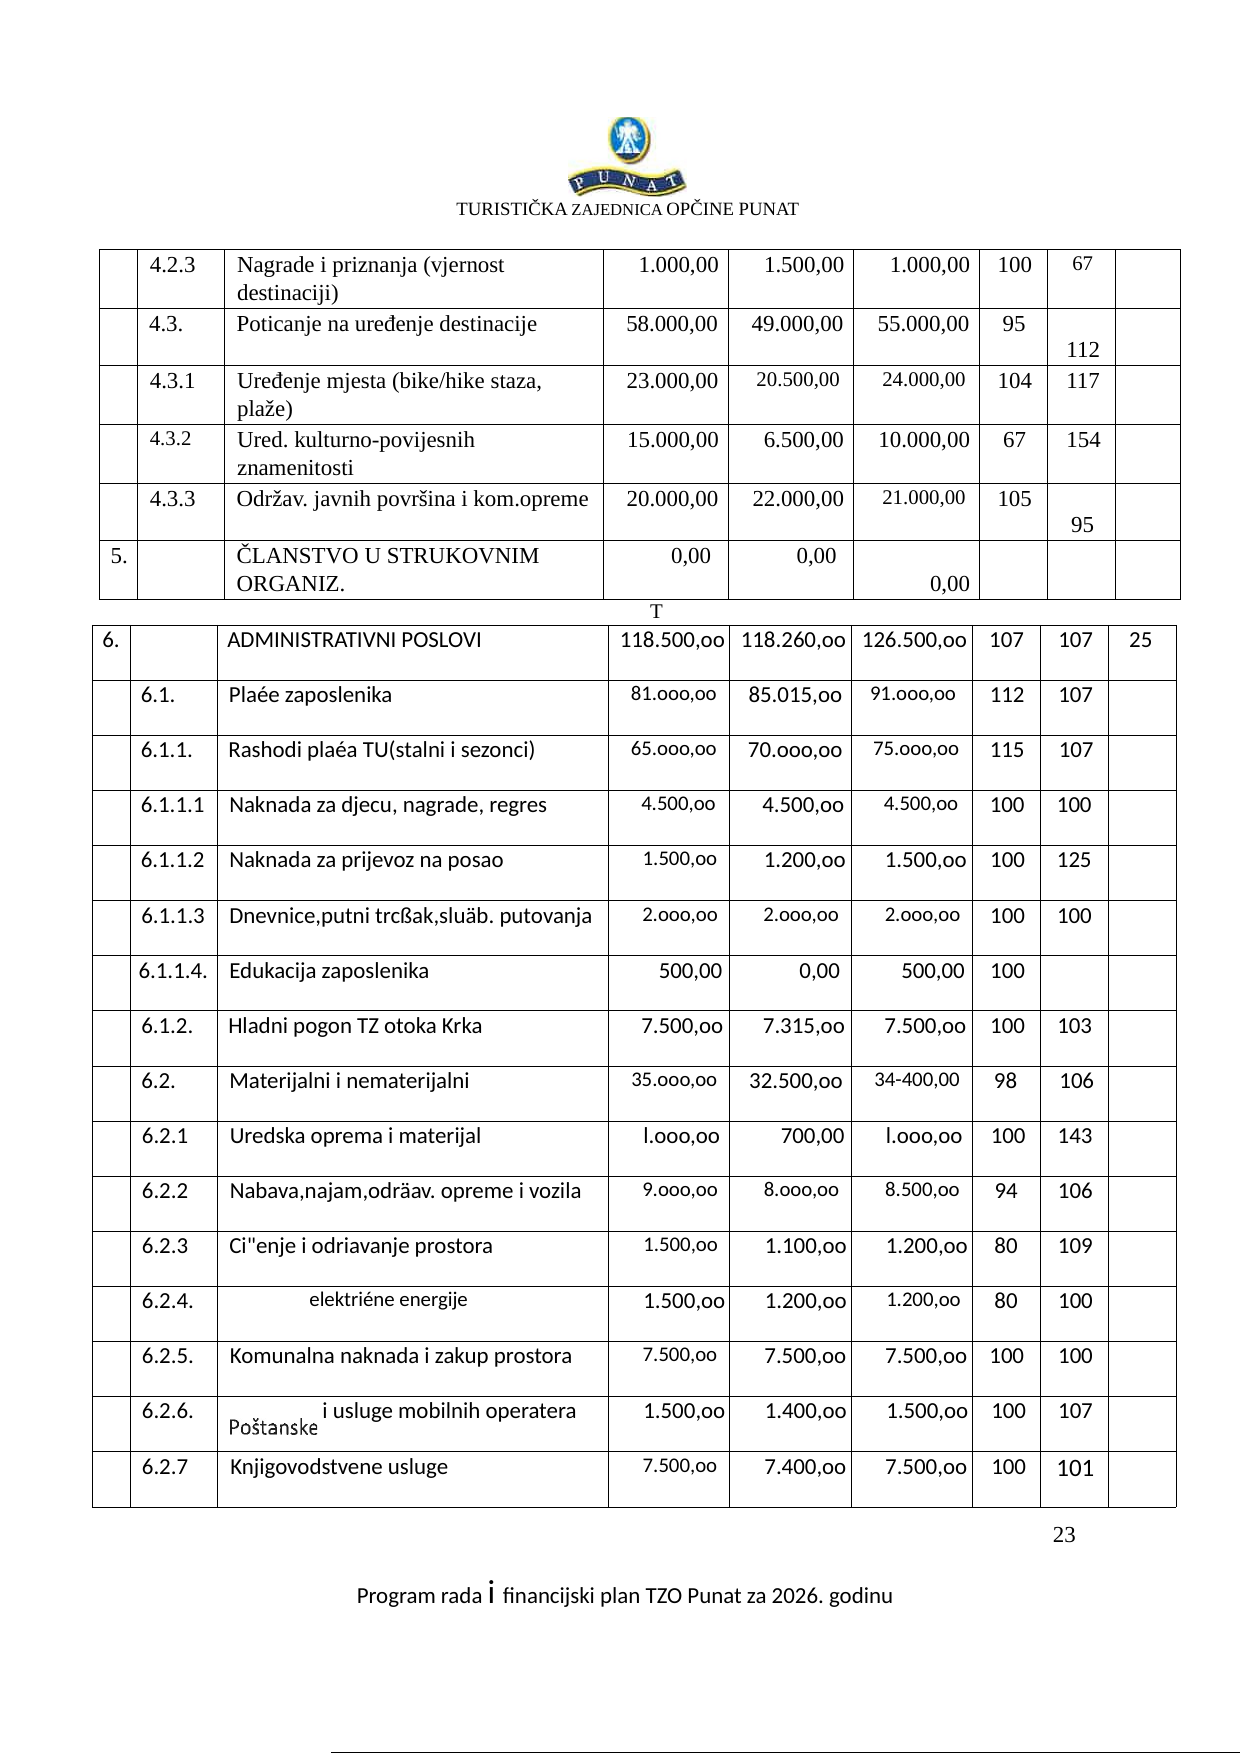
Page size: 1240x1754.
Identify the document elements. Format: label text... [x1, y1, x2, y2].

table_header ADMINISTRATIVNI POSLOVI [218, 626, 608, 680]
table_cell Ured. kulturno-povijesnih znamenitosti [225, 425, 603, 483]
table_header 126.500,oo [852, 626, 972, 680]
table_cell 6.1.1.4. [131, 956, 217, 1010]
table_cell [1109, 1067, 1176, 1121]
table_cell Komunalna naknada i zakup prostora [218, 1342, 608, 1396]
table_cell 100 [973, 901, 1040, 955]
table_cell [138, 541, 224, 598]
table_cell 2.ooo,oo [852, 901, 972, 955]
table_cell 115 [973, 736, 1040, 790]
table_cell [1109, 1452, 1176, 1506]
table_cell 55.000,00 [854, 309, 979, 365]
text T [650, 600, 1004, 623]
table_header 118.260,oo [730, 626, 851, 680]
table_cell [1109, 901, 1176, 955]
table_cell 6.2.7 [131, 1452, 217, 1506]
table_cell 65.ooo,oo [609, 736, 729, 790]
table_cell [93, 846, 130, 900]
table_cell [1109, 1177, 1176, 1231]
table_cell 700,00 [730, 1122, 851, 1176]
table_cell 125 [1041, 846, 1108, 900]
table_cell Održav. javnih površina i kom.opreme [225, 484, 603, 539]
table_cell [93, 1232, 130, 1286]
table_cell 6.2.1 [131, 1122, 217, 1176]
table_cell 100 [973, 1011, 1040, 1066]
table_cell [1109, 1122, 1176, 1176]
table_cell [93, 1177, 130, 1231]
table_cell 6.500,00 [729, 425, 853, 483]
table_cell 1.000,00 [854, 250, 979, 308]
table_cell 6.1. [131, 681, 217, 735]
table_cell 24.000,00 [854, 366, 979, 424]
table_cell i usluge mobilnih operatera [218, 1397, 608, 1451]
table_cell Edukacija zaposlenika [218, 956, 608, 1010]
table_cell 1.400,oo [730, 1397, 851, 1451]
table_cell 7.500,oo [609, 1452, 729, 1506]
table_cell 7.500,oo [730, 1342, 851, 1396]
table_header [131, 626, 217, 680]
table_cell 4.2.3 [138, 250, 224, 308]
table_cell 105 [980, 484, 1047, 539]
table_cell 100 [973, 1122, 1040, 1176]
table_cell 6.1.1.3 [131, 901, 217, 955]
table_cell [980, 541, 1047, 598]
table_cell 100 [1041, 901, 1108, 955]
table_cell 4.3.3 [138, 484, 224, 539]
table_cell Poticanje na uređenje destinacije [225, 309, 603, 365]
table_cell 6.2.4. [131, 1287, 217, 1341]
table_cell 101 [1041, 1452, 1108, 1506]
table_cell 100 [973, 1452, 1040, 1506]
table_cell [1109, 791, 1176, 845]
table_cell Rashodi plaéa TU(stalni i sezonci) [218, 736, 608, 790]
table_cell [93, 736, 130, 790]
table_cell 100 [973, 1342, 1040, 1396]
table_cell 70.ooo,oo [730, 736, 851, 790]
table_cell 100 [1041, 1342, 1108, 1396]
table_cell 4.500,oo [609, 791, 729, 845]
table_cell 100 [973, 1397, 1040, 1451]
table_cell [1109, 681, 1176, 735]
table_cell 1.000,00 [604, 250, 728, 308]
table_cell [93, 1452, 130, 1506]
table_cell 1.100,oo [730, 1232, 851, 1286]
table_cell 103 [1041, 1011, 1108, 1066]
table_cell [100, 425, 137, 483]
table_cell [93, 901, 130, 955]
table_cell [1116, 366, 1180, 424]
table_cell 112 [973, 681, 1040, 735]
table_cell 100 [973, 956, 1040, 1010]
table_cell [1041, 956, 1108, 1010]
table_cell [93, 1122, 130, 1176]
table_cell ČLANSTVO U STRUKOVNIM ORGANIZ. [225, 541, 603, 598]
table_cell Ci"enje i odriavanje prostora [218, 1232, 608, 1286]
table_cell 8.ooo,oo [730, 1177, 851, 1231]
table_cell l.ooo,oo [852, 1122, 972, 1176]
table_cell Naknada za djecu, nagrade, regres [218, 791, 608, 845]
table_cell Dnevnice,putni trcßak,sluäb. putovanja [218, 901, 608, 955]
table_cell 5. [100, 541, 137, 598]
table_cell [1109, 956, 1176, 1010]
table_cell [93, 1287, 130, 1341]
table_cell 9.ooo,oo [609, 1177, 729, 1231]
table_cell Knjigovodstvene usluge [218, 1452, 608, 1506]
table_cell 23.000,00 [604, 366, 728, 424]
table_cell [1048, 541, 1115, 598]
table_cell 107 [1041, 736, 1108, 790]
table_cell 106 [1041, 1067, 1108, 1121]
table_cell 6.1.1.1 [131, 791, 217, 845]
table_header 118.500,oo [609, 626, 729, 680]
table_cell [93, 1011, 130, 1066]
table_cell [1109, 846, 1176, 900]
table_cell 6.2.5. [131, 1342, 217, 1396]
table_cell 21.000,00 [854, 484, 979, 539]
table_cell 1.500,00 [729, 250, 853, 308]
table_cell 6.1.2. [131, 1011, 217, 1066]
table_cell 95 [1048, 484, 1115, 539]
table_cell elektriéne energije [218, 1287, 608, 1341]
table_cell 80 [973, 1287, 1040, 1341]
table_cell [1116, 484, 1180, 539]
table_cell [93, 1397, 130, 1451]
table_cell 4.500,oo [730, 791, 851, 845]
table_cell 94 [973, 1177, 1040, 1231]
table_cell 100 [1041, 791, 1108, 845]
table_cell 34-400,00 [852, 1067, 972, 1121]
table_cell 100 [973, 846, 1040, 900]
table_cell 154 [1048, 425, 1115, 483]
table_cell 4.3. [138, 309, 224, 365]
table_cell 22.000,00 [729, 484, 853, 539]
table_cell 100 [1041, 1287, 1108, 1341]
table_cell 117 [1048, 366, 1115, 424]
table_cell 1.200,oo [730, 846, 851, 900]
table_cell 4.500,oo [852, 791, 972, 845]
table_cell 7.500,oo [852, 1342, 972, 1396]
table_cell Nabava,najam,odräav. opreme i vozila [218, 1177, 608, 1231]
table_cell Naknada za prijevoz na posao [218, 846, 608, 900]
table_cell 2.ooo,oo [609, 901, 729, 955]
table_cell 2.ooo,oo [730, 901, 851, 955]
table_cell 0,00 [604, 541, 728, 598]
table_cell [1109, 736, 1176, 790]
table_cell 500,00 [609, 956, 729, 1010]
table_cell 1.500,oo [609, 1397, 729, 1451]
table_cell Materijalni i nematerijalni [218, 1067, 608, 1121]
table_cell 35.ooo,oo [609, 1067, 729, 1121]
table_cell 67 [1048, 250, 1115, 308]
table_cell 6.1.1. [131, 736, 217, 790]
table_header 25 [1109, 626, 1176, 680]
table_cell 1.200,oo [852, 1287, 972, 1341]
table_cell 107 [1041, 1397, 1108, 1451]
table_cell 32.500,oo [730, 1067, 851, 1121]
table_cell [1116, 309, 1180, 365]
table_cell 6.2. [131, 1067, 217, 1121]
table_cell 1.500,oo [609, 1232, 729, 1286]
table_cell 1.500,oo [609, 1287, 729, 1341]
table_header 107 [973, 626, 1040, 680]
table_cell 20.000,00 [604, 484, 728, 539]
table_cell 100 [980, 250, 1047, 308]
table_cell 6.1.1.2 [131, 846, 217, 900]
table_cell 0,00 [854, 541, 979, 598]
table_cell 106 [1041, 1177, 1108, 1231]
table_cell Uređenje mjesta (bike/hike staza, plaže) [225, 366, 603, 424]
table_cell [93, 1067, 130, 1121]
table_header 6. [93, 626, 130, 680]
table_cell 104 [980, 366, 1047, 424]
table_cell 500,00 [852, 956, 972, 1010]
table_cell [100, 484, 137, 539]
table_cell 80 [973, 1232, 1040, 1286]
table_cell 49.000,00 [729, 309, 853, 365]
table_cell Plaée zaposlenika [218, 681, 608, 735]
table_cell 6.2.3 [131, 1232, 217, 1286]
table_cell 20.500,00 [729, 366, 853, 424]
table_cell 81.ooo,oo [609, 681, 729, 735]
table_cell [93, 791, 130, 845]
table_cell 7.500,oo [852, 1011, 972, 1066]
table_cell 7.500,oo [609, 1342, 729, 1396]
table_cell 75.ooo,oo [852, 736, 972, 790]
table_cell l.ooo,oo [609, 1122, 729, 1176]
table_cell [100, 309, 137, 365]
table_cell [100, 250, 137, 308]
table_cell 4.3.2 [138, 425, 224, 483]
table_cell 100 [973, 791, 1040, 845]
table_cell [1109, 1011, 1176, 1066]
table_cell 107 [1041, 681, 1108, 735]
table_cell 1.500,oo [852, 846, 972, 900]
table_cell [93, 681, 130, 735]
table_cell 7.500,oo [852, 1452, 972, 1506]
table_cell [1109, 1342, 1176, 1396]
table_cell [1109, 1397, 1176, 1451]
table_cell [1116, 541, 1180, 598]
table_cell Nagrade i priznanja (vjernost destinaciji) [225, 250, 603, 308]
table_cell 1.200,oo [852, 1232, 972, 1286]
table_cell 7.500,oo [609, 1011, 729, 1066]
table_cell 0,00 [730, 956, 851, 1010]
table_cell 4.3.1 [138, 366, 224, 424]
table_cell 98 [973, 1067, 1040, 1121]
table_cell 1.500,oo [609, 846, 729, 900]
table_cell [1116, 425, 1180, 483]
table_cell 58.000,00 [604, 309, 728, 365]
table_cell 143 [1041, 1122, 1108, 1176]
table_cell 67 [980, 425, 1047, 483]
table_cell 0,00 [729, 541, 853, 598]
table_cell 7.315,oo [730, 1011, 851, 1066]
table_cell 6.2.2 [131, 1177, 217, 1231]
table_header 107 [1041, 626, 1108, 680]
table_cell 10.000,00 [854, 425, 979, 483]
table_cell 6.2.6. [131, 1397, 217, 1451]
table_cell 1.200,oo [730, 1287, 851, 1341]
table_cell 7.400,oo [730, 1452, 851, 1506]
table_cell 8.500,oo [852, 1177, 972, 1231]
table_cell 91.ooo,oo [852, 681, 972, 735]
table_cell 109 [1041, 1232, 1108, 1286]
table_cell 1.500,oo [852, 1397, 972, 1451]
table_cell [1116, 250, 1180, 308]
table_cell 95 [980, 309, 1047, 365]
table_cell [93, 956, 130, 1010]
table_cell [93, 1342, 130, 1396]
table_cell 112 [1048, 309, 1115, 365]
table_cell Hladni pogon TZ otoka Krka [218, 1011, 608, 1066]
table_cell Uredska oprema i materijal [218, 1122, 608, 1176]
table_cell 85.015,oo [730, 681, 851, 735]
table_cell [1109, 1287, 1176, 1341]
table_cell [100, 366, 137, 424]
table_cell [1109, 1232, 1176, 1286]
table_cell 15.000,00 [604, 425, 728, 483]
